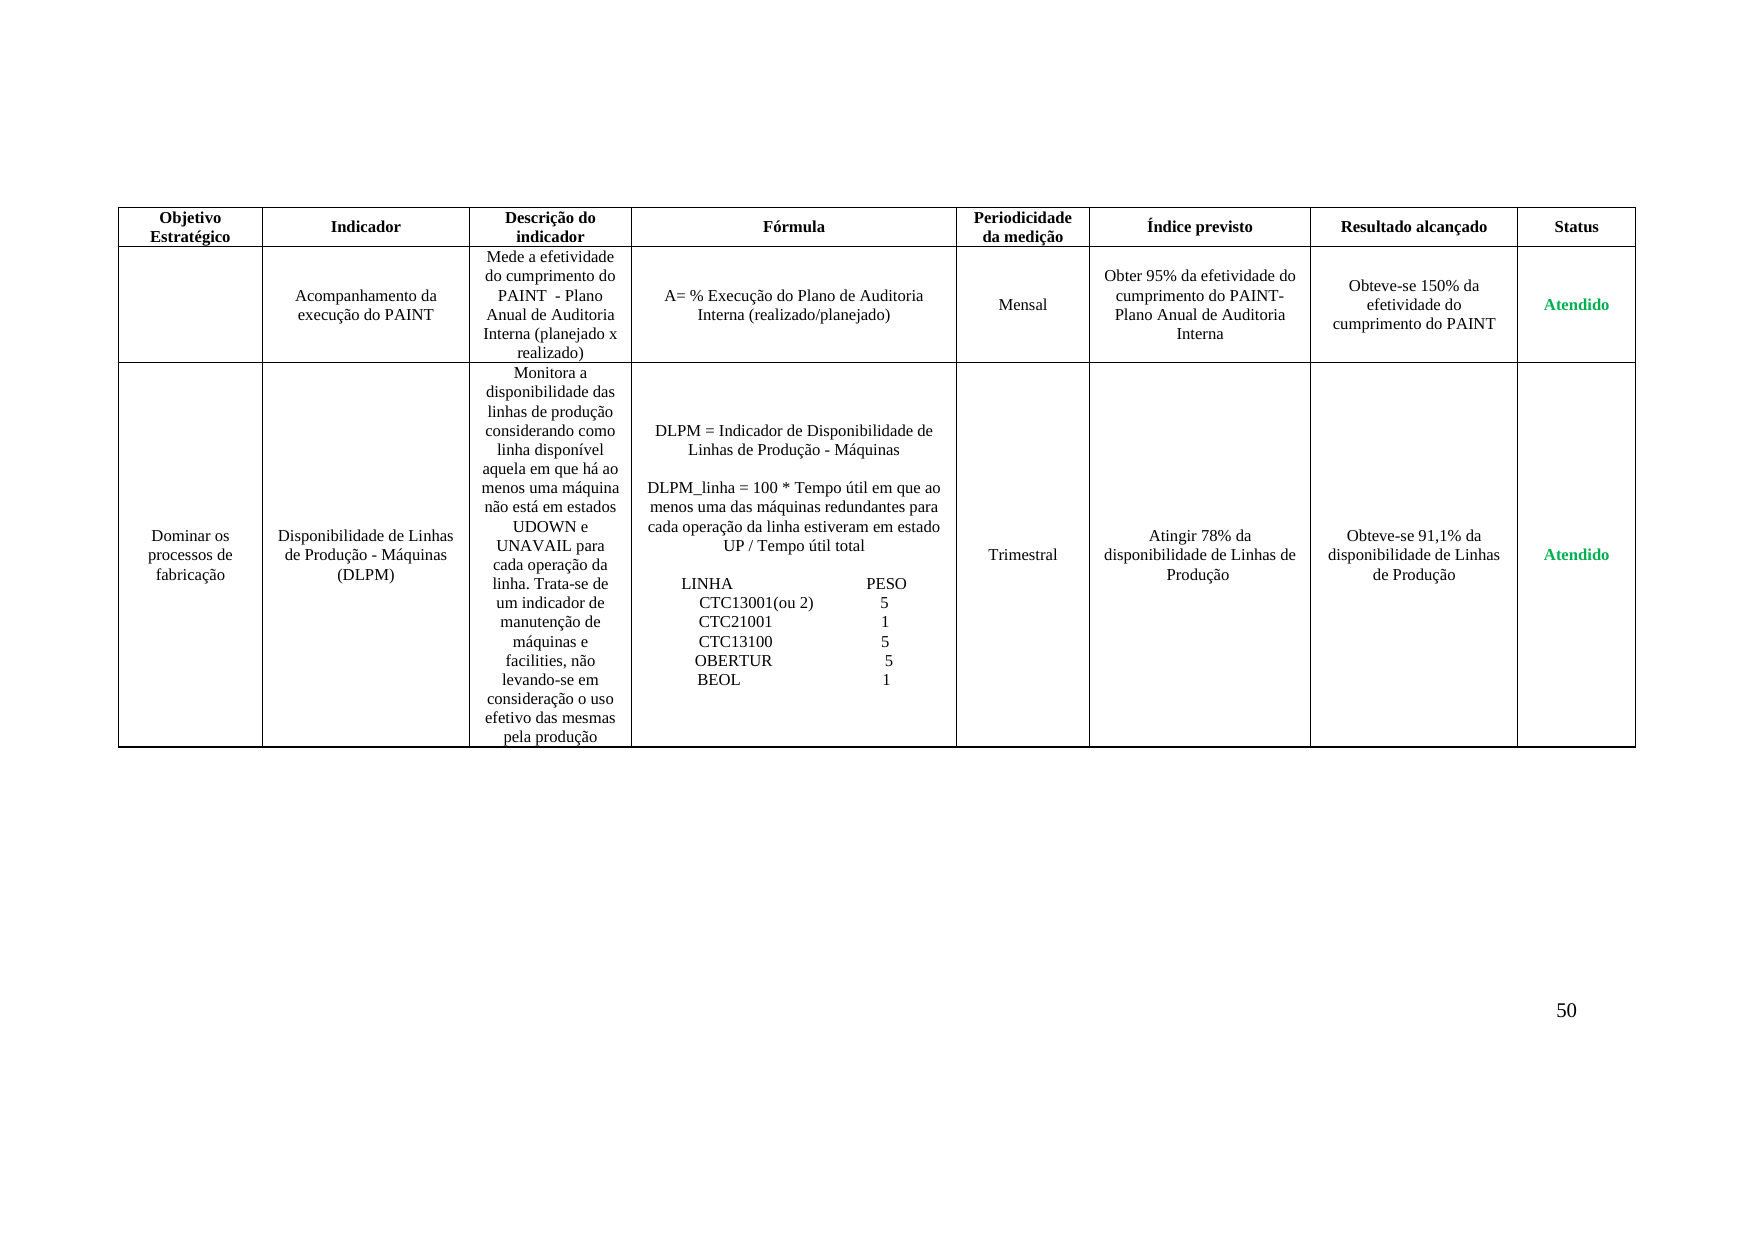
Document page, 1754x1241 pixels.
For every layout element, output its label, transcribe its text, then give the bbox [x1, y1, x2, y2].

table_header Status [1518, 208, 1635, 246]
table_cell Monitora a disponibilidade das linhas de produção considerando como linha disponível aquela em que há ao menos uma máquina não está em estados UDOWN e UNAVAIL para cada operação da linha. Trata-se de um indicador de manutenção de máquinas e facilities, não levando-se em consideração o uso efetivo das mesmas pela produção [470, 363, 631, 746]
table_cell DLPM = Indicador de Disponibilidade de Linhas de Produção - Máquinas DLPM_linha = 100 * Tempo útil em que ao menos uma das máquinas redundantes para cada operação da linha estiveram em estado UP / Tempo útil total LINHA PESO CTC13001(ou 2) 5 CTC21001 1 CTC13100 5 OBERTUR 5 BEOL 1 [632, 363, 956, 746]
table_cell Obter 95% da efetividade do cumprimento do PAINT- Plano Anual de Auditoria Interna [1090, 247, 1310, 362]
table_cell Atingir 78% da disponibilidade de Linhas de Produção [1090, 363, 1310, 746]
table_cell Mensal [957, 247, 1089, 362]
table_cell Disponibilidade de Linhas de Produção - Máquinas (DLPM) [263, 363, 469, 746]
table_cell Atendido [1518, 247, 1635, 362]
table_header Descrição do indicador [470, 208, 631, 246]
table_header Índice previsto [1090, 208, 1310, 246]
table_cell Obteve-se 91,1% da disponibilidade de Linhas de Produção [1311, 363, 1517, 746]
table_cell Trimestral [957, 363, 1089, 746]
table_header Periodicidade da medição [957, 208, 1089, 246]
table_header Indicador [263, 208, 469, 246]
table_cell Mede a efetividade do cumprimento do PAINT - Plano Anual de Auditoria Interna (planejado x realizado) [470, 247, 631, 362]
table_cell Atendido [1518, 363, 1635, 746]
table_header Fórmula [632, 208, 956, 246]
table_cell Dominar os processos de fabricação [119, 363, 262, 746]
table_cell Obteve-se 150% da efetividade do cumprimento do PAINT [1311, 247, 1517, 362]
table_header Objetivo Estratégico [119, 208, 262, 246]
table_cell A= % Execução do Plano de Auditoria Interna (realizado/planejado) [632, 247, 956, 362]
table_cell [119, 247, 262, 362]
table_cell Acompanhamento da execução do PAINT [263, 247, 469, 362]
table_header Resultado alcançado [1311, 208, 1517, 246]
